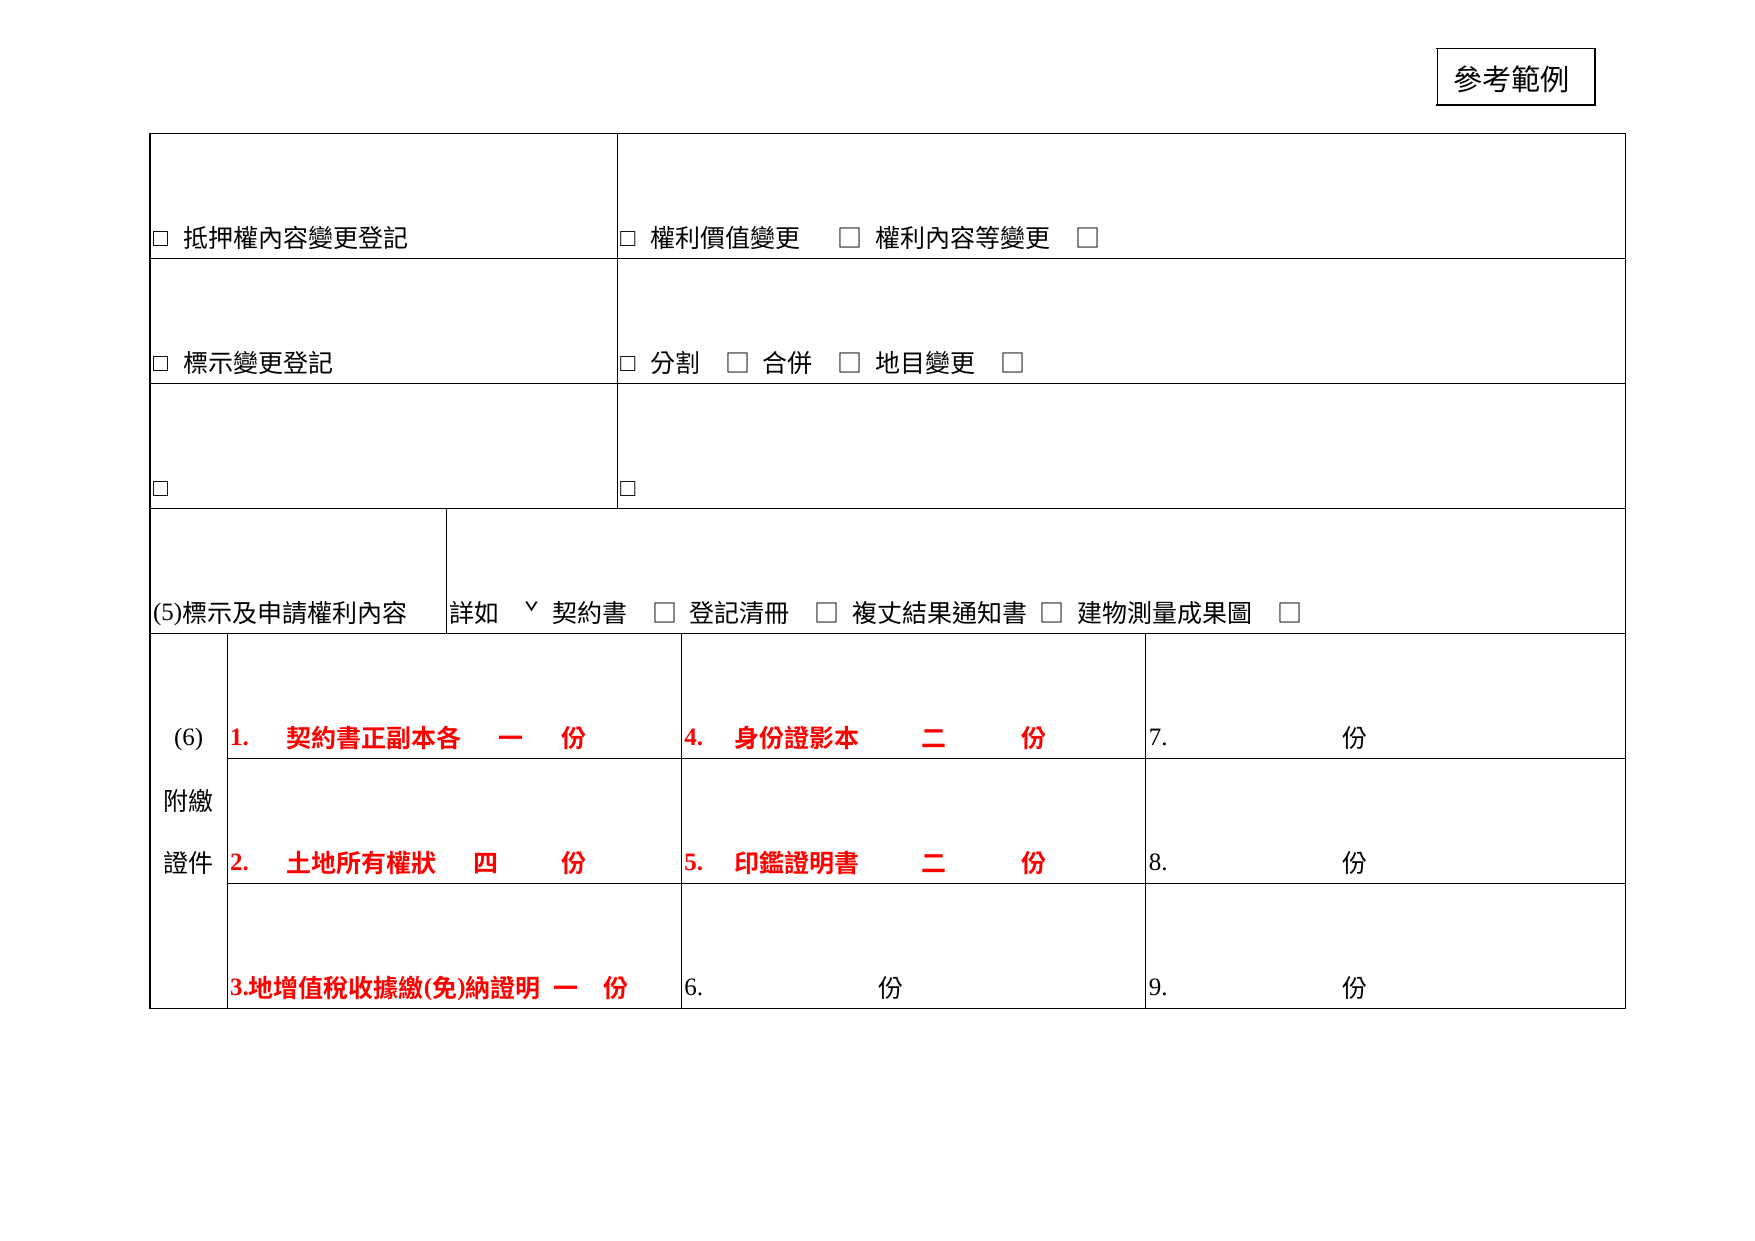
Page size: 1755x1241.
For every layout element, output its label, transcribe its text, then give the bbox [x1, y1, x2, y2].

table_cell 詳如 ˇ 契約書 □ 登記清冊 □ 複丈結果通知書 □ 建物測量成果圖 □ [447, 509, 1625, 633]
table_cell 1. 契約書正副本各 一 份 [228, 634, 681, 758]
table_cell 8. 份 [1146, 759, 1625, 883]
table_cell □ 標示變更登記 [151, 259, 617, 383]
table_cell 5. 印鑑證明書 二 份 [682, 759, 1145, 883]
table_cell 2. 土地所有權狀 四 份 [228, 759, 681, 883]
table_cell □ 抵押權內容變更登記 [151, 134, 617, 258]
table_cell □ 權利價值變更 □ 權利內容等變更 □ [618, 134, 1625, 258]
table_cell 7. 份 [1146, 634, 1625, 758]
table_cell 9. 份 [1146, 884, 1625, 1008]
table_cell □ [151, 384, 617, 508]
table_cell 3.地增值稅收據繳(免)納證明 一 份 [228, 884, 681, 1008]
table_cell (6) 附繳 證件 [151, 634, 227, 1008]
table_cell 4. 身份證影本 二 份 [682, 634, 1145, 758]
table_cell (5)標示及申請權利內容 [151, 509, 446, 633]
table_cell □ 分割 □ 合併 □ 地目變更 □ [618, 259, 1625, 383]
table_cell □ [618, 384, 1625, 508]
table_cell 6. 份 [682, 884, 1145, 1008]
